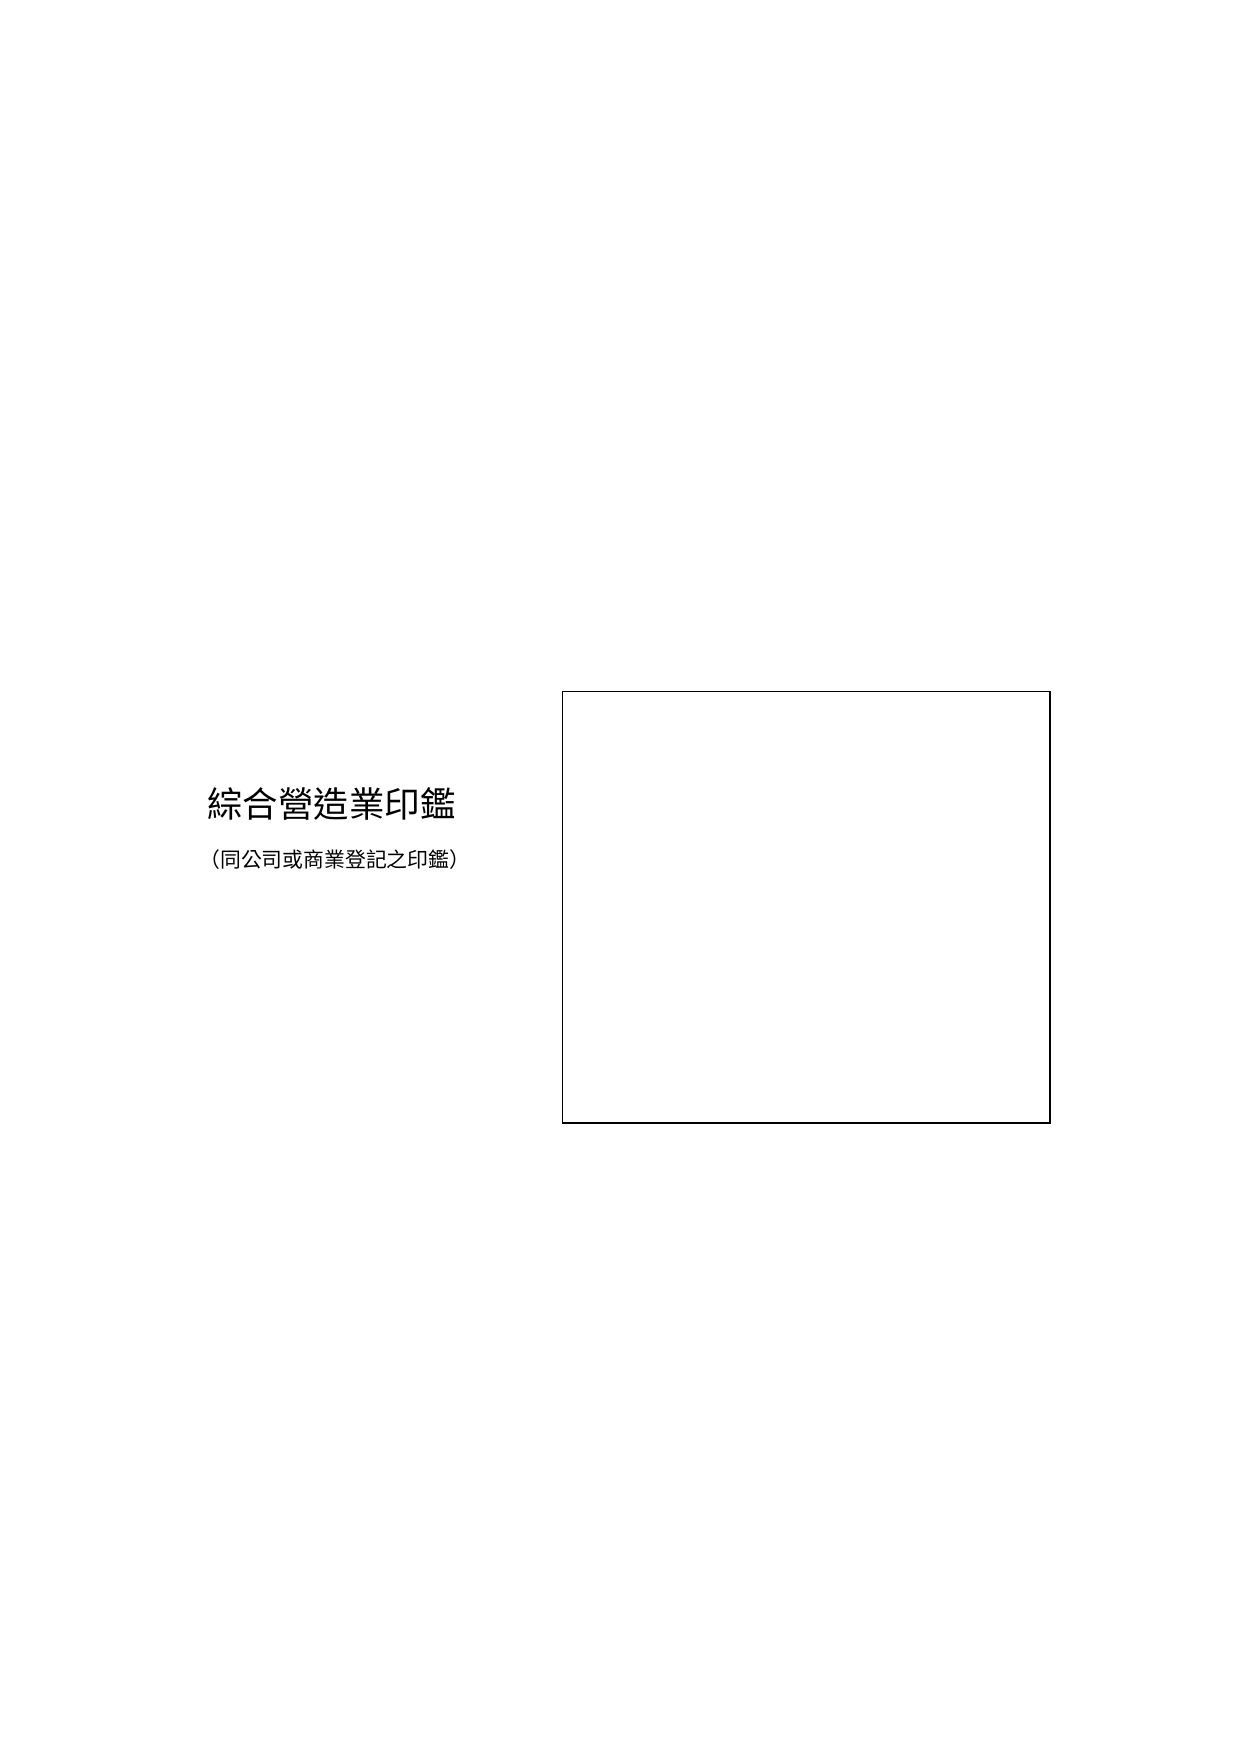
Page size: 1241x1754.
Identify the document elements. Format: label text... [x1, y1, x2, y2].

text 綜合營造業印鑑 [187, 764, 562, 839]
text （同公司或商業登記之印鑑） [187, 839, 562, 877]
